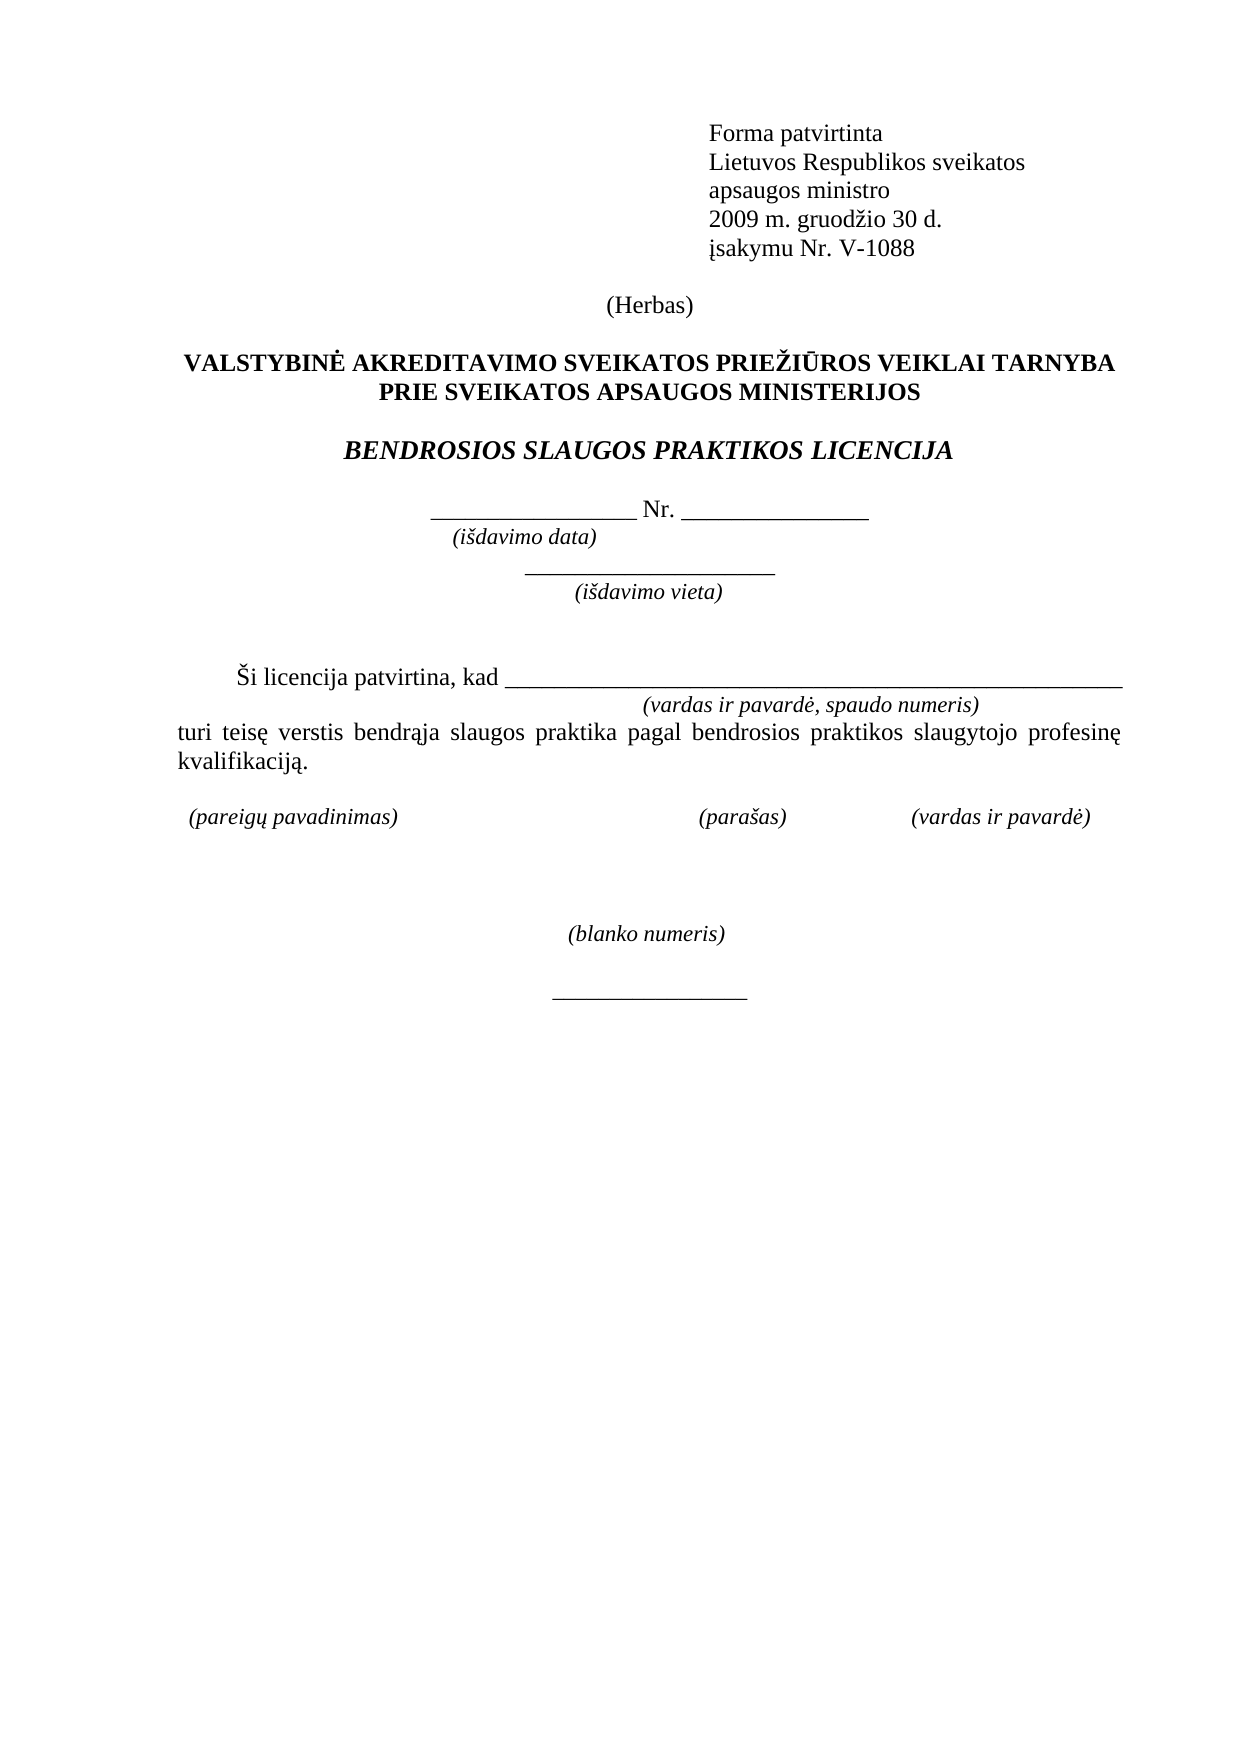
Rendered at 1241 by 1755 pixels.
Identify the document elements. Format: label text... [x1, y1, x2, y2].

table_header (parašas) [666, 803, 821, 831]
table_header [639, 803, 666, 831]
text _________________ [177, 976, 1122, 1002]
table_cell [866, 831, 1138, 861]
table_cell [821, 831, 866, 861]
text įsakymu Nr. V-1088 [177, 233, 1122, 262]
text (išdavimo data) [452, 523, 1122, 549]
text (Herbas) [177, 291, 1122, 319]
table_header (pareigų pavadinimas) [177, 803, 638, 831]
text Forma patvirtinta [709, 118, 1122, 147]
text (blanko numeris) [177, 918, 1122, 947]
text __________________ Nr. _______________ [177, 494, 1122, 523]
table_header [821, 803, 866, 831]
text 2009 m. gruodžio 30 d. [177, 204, 1122, 233]
table_cell [666, 831, 821, 861]
table_cell [639, 831, 666, 861]
text Ši licencija patvirtina, kad [177, 662, 1122, 691]
text (išdavimo vieta) [177, 578, 1122, 604]
text ____________________ [177, 549, 1122, 578]
text turi teisę verstis bendrąja slaugos praktika pagal bendrosios praktikos slaugytojo profesinę kvalifikaciją. [177, 717, 1122, 774]
text (vardas ir pavardė, spaudo numeris) [502, 691, 1122, 717]
table_cell [177, 831, 638, 861]
table_header (vardas ir pavardė) [866, 803, 1138, 831]
text apsaugos ministro [177, 176, 1122, 204]
text bendrosios slaugos praktikos LICENCIJA [177, 434, 1122, 466]
text Lietuvos Respublikos sveikatos [177, 147, 1122, 176]
text Valstybinė akreditavimo sveikatos priežiūros veiklai tarnyba prie SVEIKATOS APSAUGOS MINISTERIJos [177, 348, 1122, 406]
